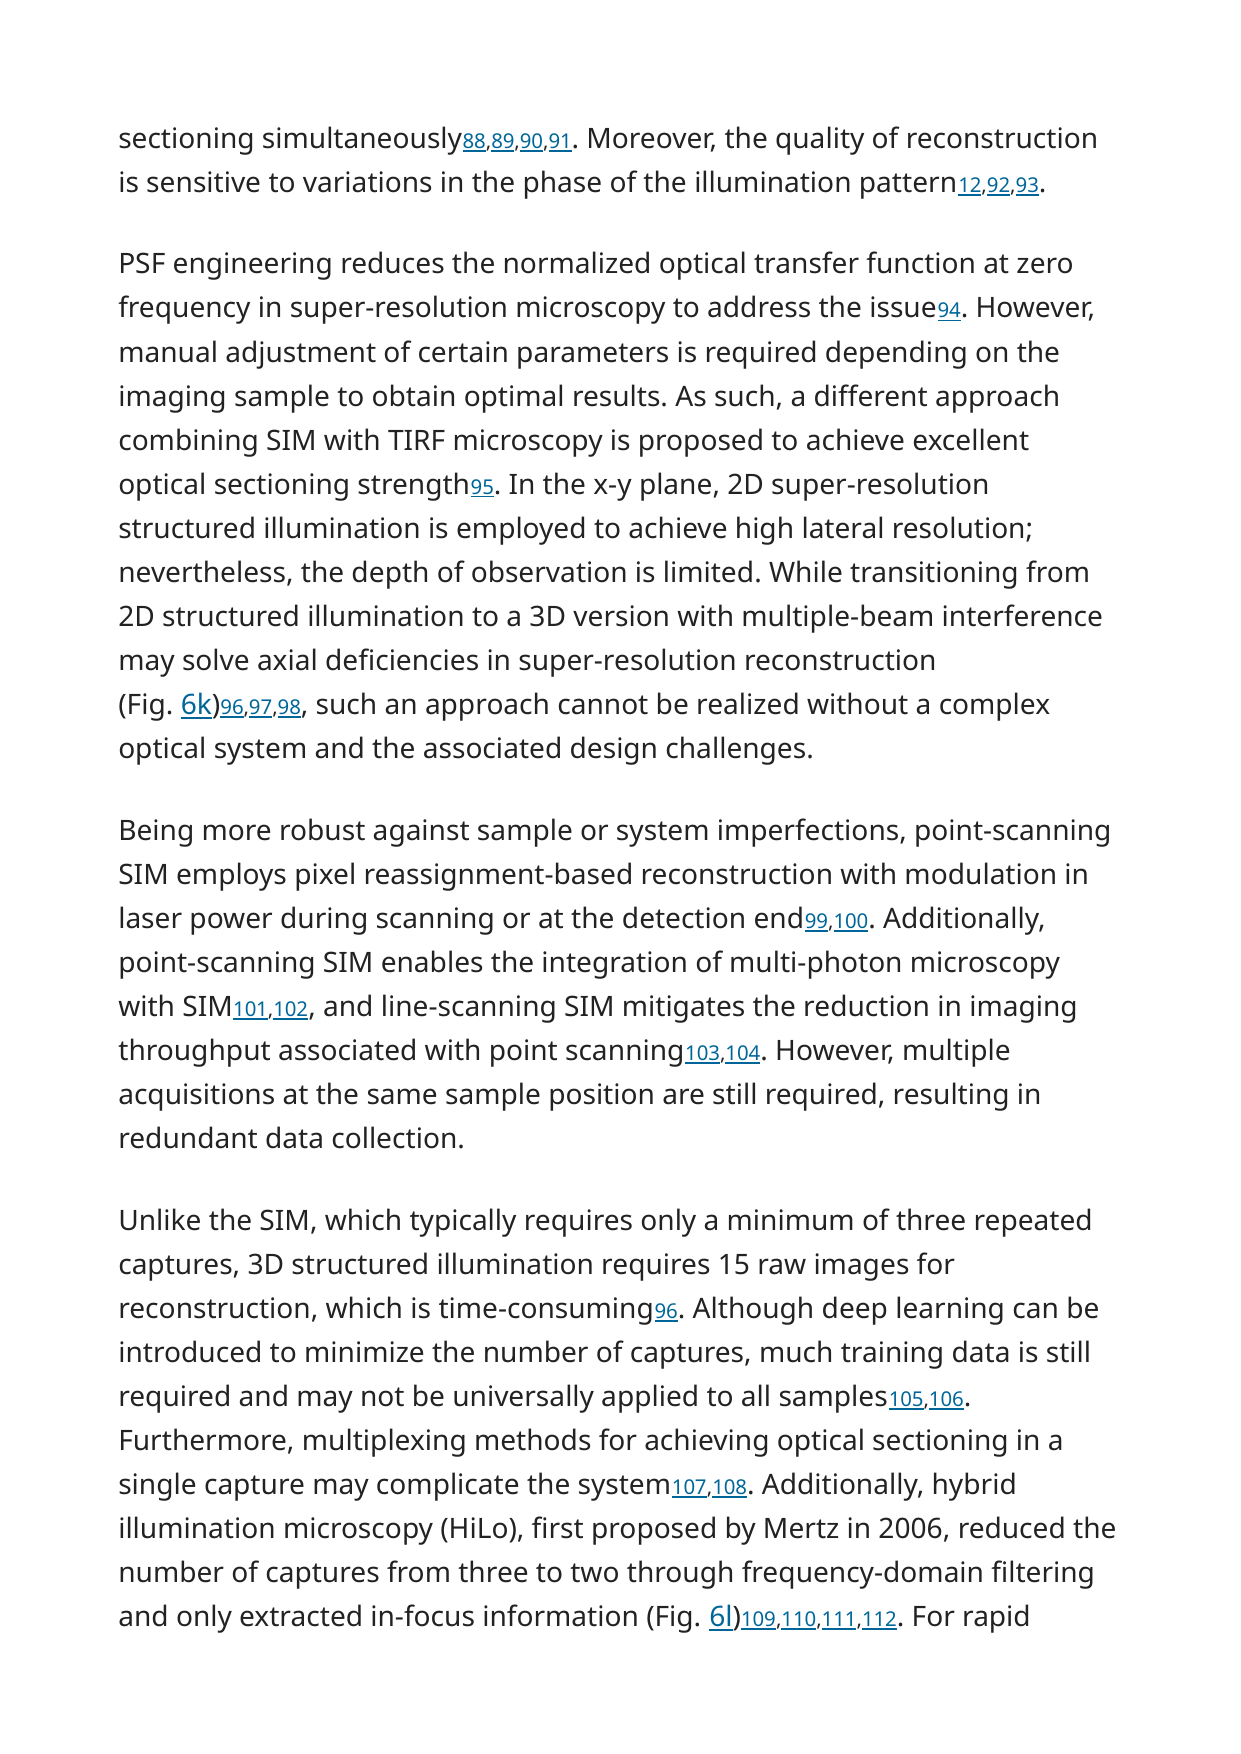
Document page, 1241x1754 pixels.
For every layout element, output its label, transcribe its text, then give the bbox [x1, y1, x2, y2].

text PSF engineering reduces the normalized optical transfer function at zero frequency in super-resolution microscopy to address the issue94. However, manual adjustment of certain parameters is required depending on the imaging sample to obtain optimal results. As such, a different approach combining SIM with TIRF microscopy is proposed to achieve excellent optical sectioning strength95. In the x-y plane, 2D super-resolution structured illumination is employed to achieve high lateral resolution; nevertheless, the depth of observation is limited. While transitioning from 2D structured illumination to a 3D version with multiple-beam interference may solve axial deficiencies in super-resolution reconstruction (Fig. 6k)96,97,98, such an approach cannot be realized without a complex optical system and the associated design challenges. [118, 244, 1122, 767]
text Being more robust against sample or system imperfections, point-scanning SIM employs pixel reassignment-based reconstruction with modulation in laser power during scanning or at the detection end99,100. Additionally, point-scanning SIM enables the integration of multi-photon microscopy with SIM101,102, and line-scanning SIM mitigates the reduction in imaging throughput associated with point scanning103,104. However, multiple acquisitions at the same sample position are still required, resulting in redundant data collection. [118, 810, 1122, 1157]
text sectioning simultaneously88,89,90,91. Moreover, the quality of reconstruction is sensitive to variations in the phase of the illumination pattern12,92,93. [118, 118, 1122, 201]
text Unlike the SIM, which typically requires only a minimum of three repeated captures, 3D structured illumination requires 15 raw images for reconstruction, which is time-consuming96. Although deep learning can be introduced to minimize the number of captures, much training data is still required and may not be universally applied to all samples105,106. Furthermore, multiplexing methods for achieving optical sectioning in a single capture may complicate the system107,108. Additionally, hybrid illumination microscopy (HiLo), first proposed by Mertz in 2006, reduced the number of captures from three to two through frequency-domain filtering and only extracted in-focus information (Fig. 6l)109,110,111,112. For rapid [118, 1200, 1122, 1635]
